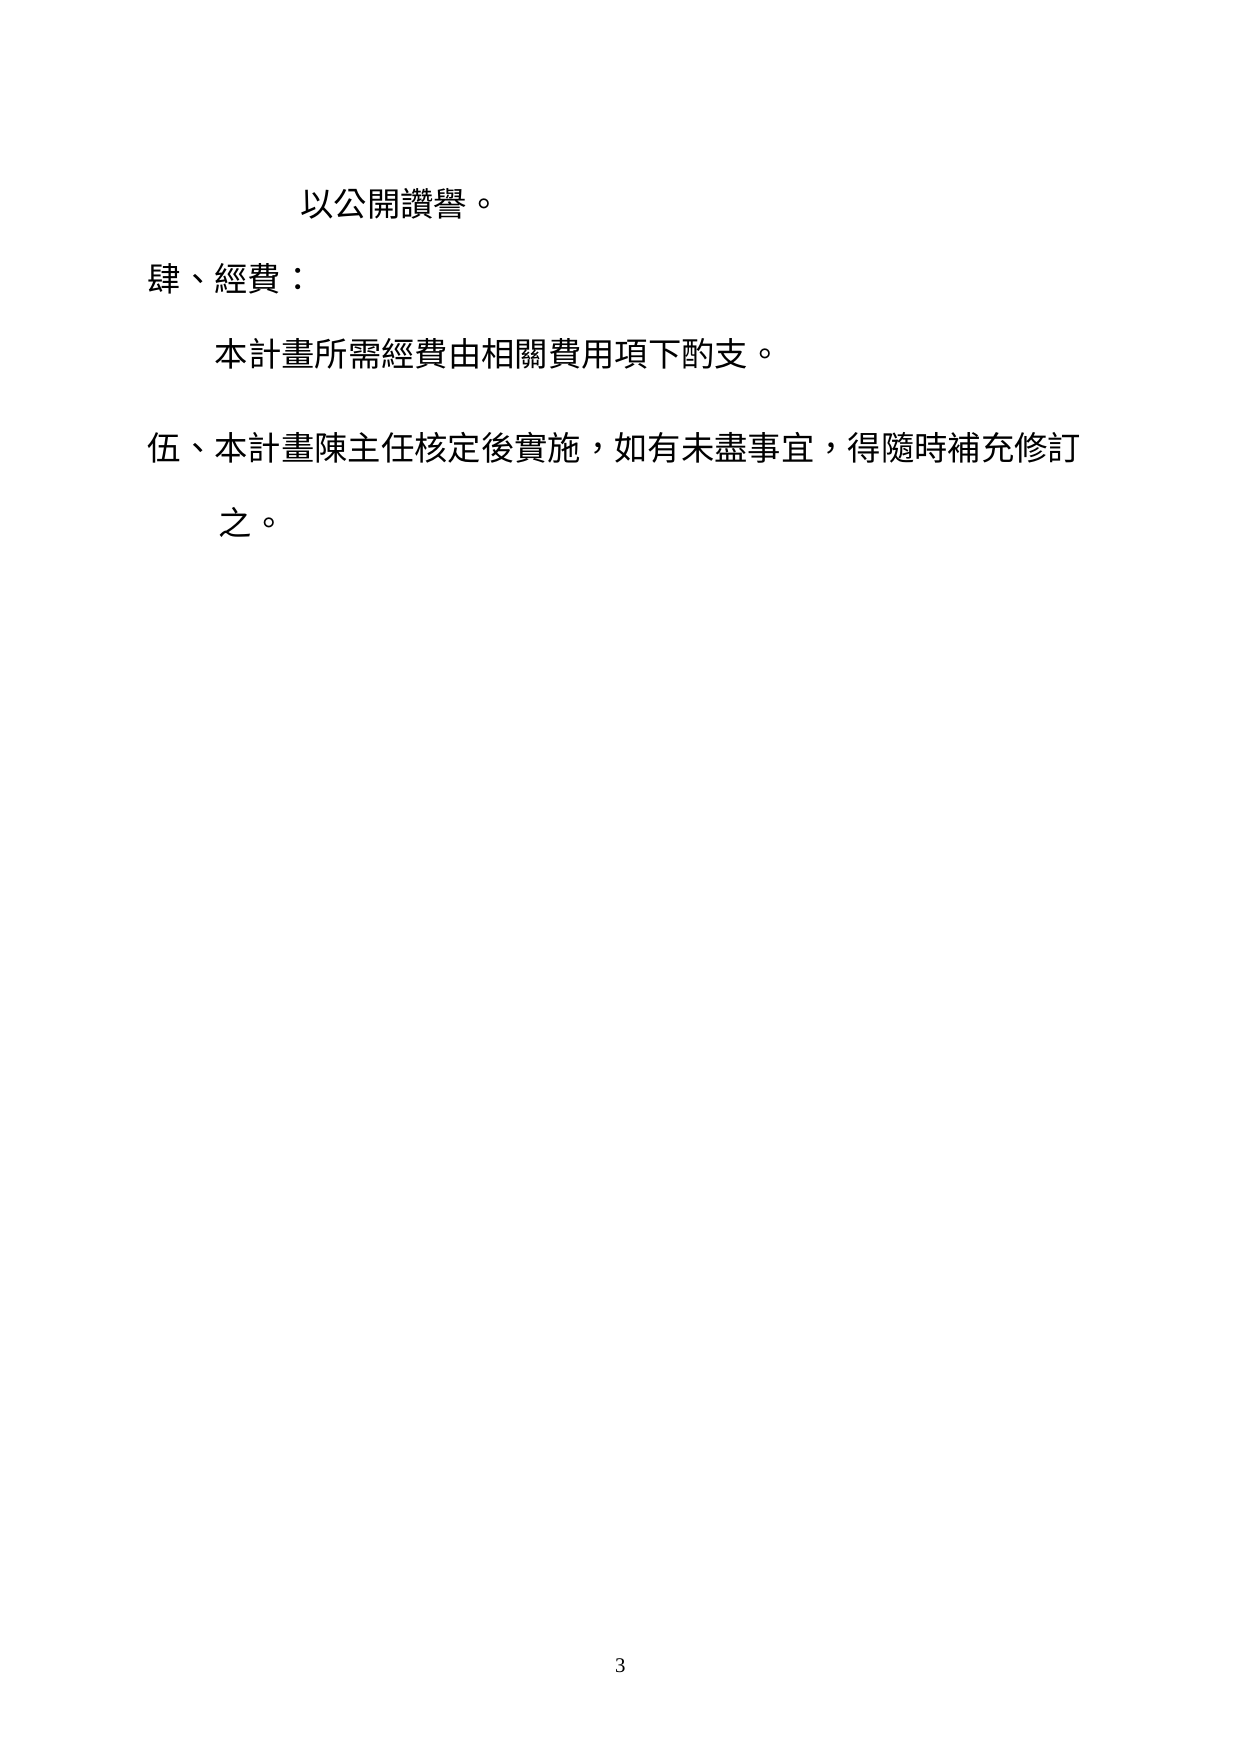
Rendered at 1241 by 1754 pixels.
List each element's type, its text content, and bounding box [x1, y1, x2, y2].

text 伍、本計畫陳主任核定後實施，如有未盡事宜，得隨時補充修訂之。 [148, 408, 1092, 558]
list 以公開讚譽。 [194, 164, 1092, 239]
text 本計畫所需經費由相關費用項下酌支。 [214, 314, 1092, 389]
text 肆、經費： [148, 239, 1092, 314]
